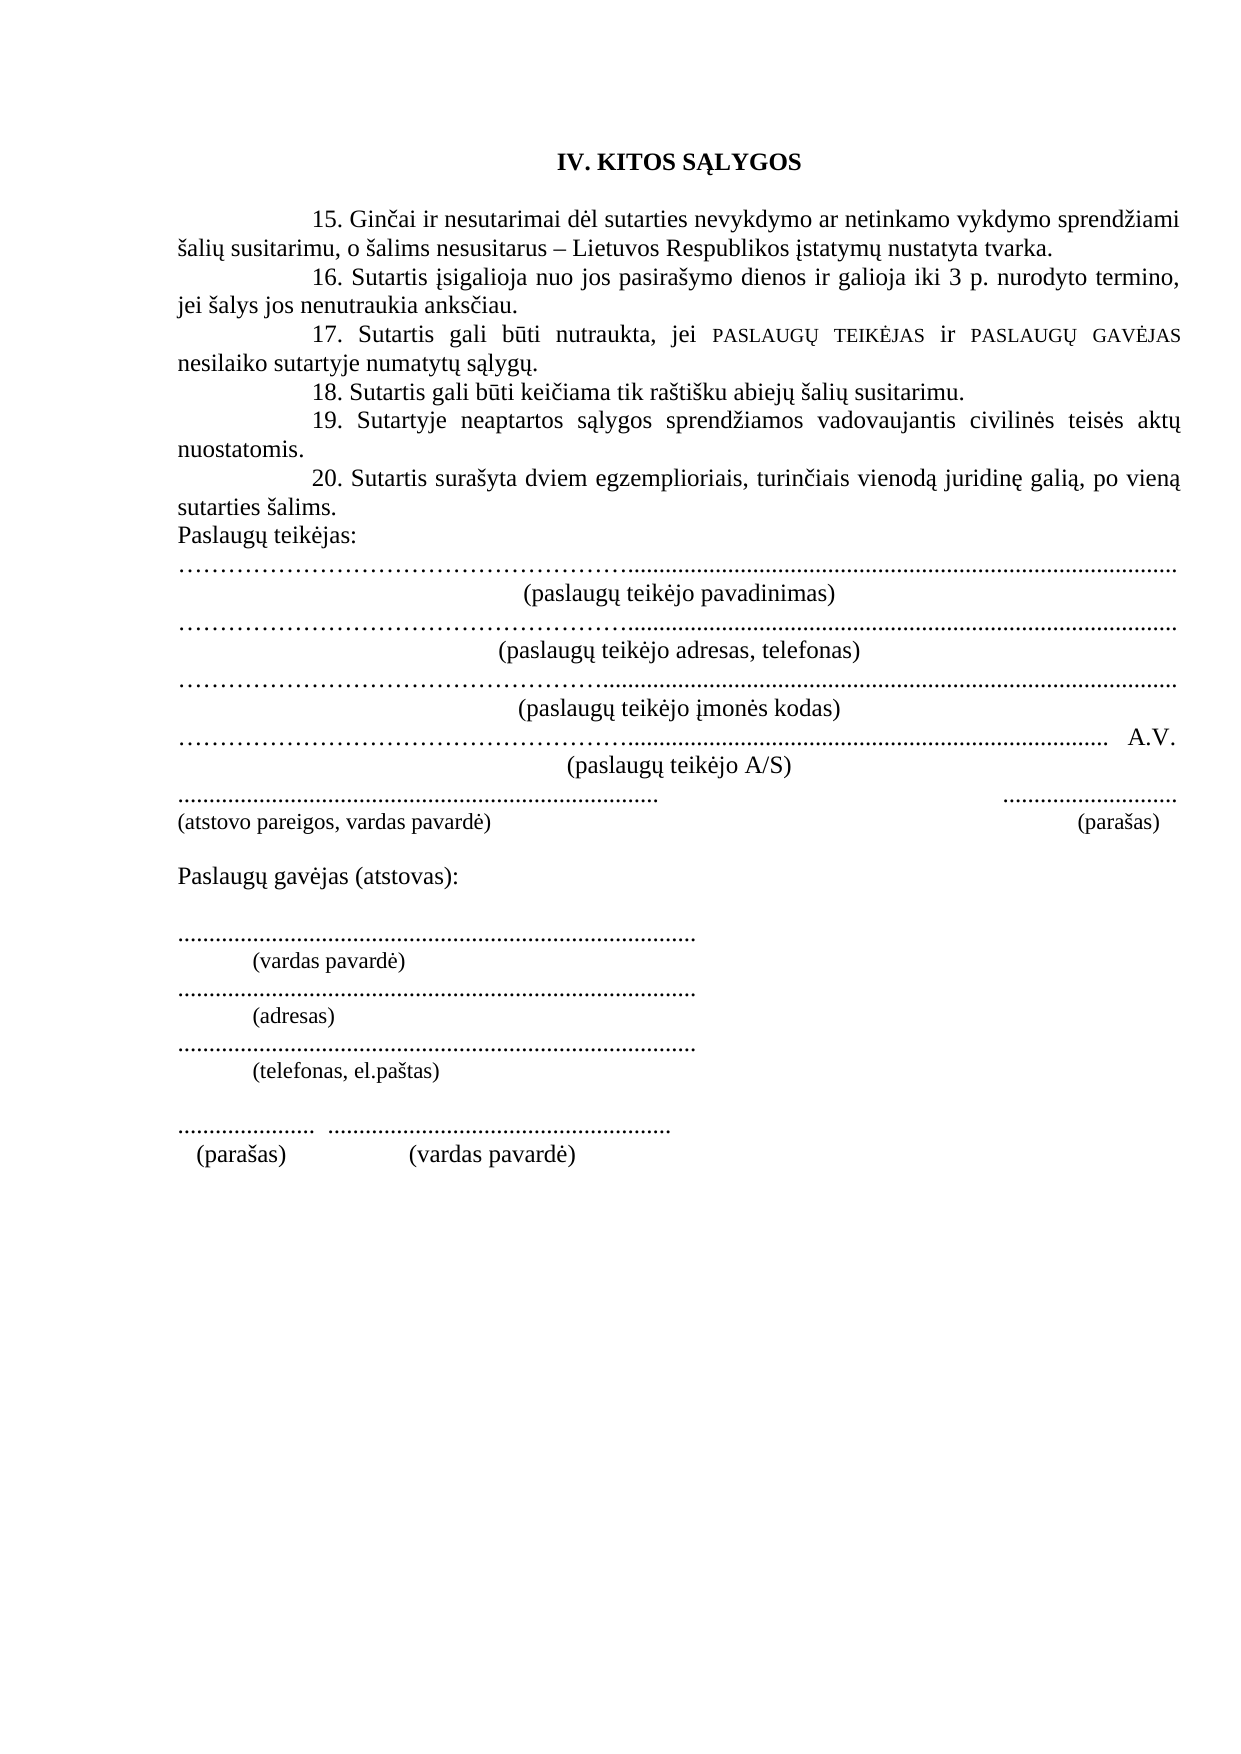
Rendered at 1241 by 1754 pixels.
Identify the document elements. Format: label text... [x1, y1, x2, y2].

text 16. Sutartis įsigalioja nuo jos pasirašymo dienos ir galioja iki 3 p. nurodyto termino, jei šalys jos nenutraukia anksčiau. [177, 262, 1181, 319]
text ................................................................................... [177, 1028, 1181, 1057]
text 15. Ginčai ir nesutarimai dėl sutarties nevykdymo ar netinkamo vykdymo sprendžiami šalių susitarimu, o šalims nesusitarus – Lietuvos Respublikos įstatymų nustatyta tvarka. [177, 204, 1181, 262]
text (atstovo pareigos, vardas pavardė) (parašas) [177, 808, 1181, 834]
text (telefonas, el.paštas) [177, 1057, 1181, 1084]
text ……………………………………………............................................................................................ [177, 664, 1181, 693]
text (paslaugų teikėjo įmonės kodas) [177, 693, 1181, 722]
text 20. Sutartis surašyta dviem egzemplioriais, turinčiais vienodą juridinę galią, po vieną sutarties šalims. [177, 463, 1181, 521]
text ………………………………………………............................................................................. A.V. [177, 722, 1181, 751]
text (parašas) (vardas pavardė) [177, 1139, 1181, 1167]
text (adresas) [177, 1002, 1181, 1028]
text 18. Sutartis gali būti keičiama tik raštišku abiejų šalių susitarimu. [177, 377, 1181, 406]
text ............................................................................. ............................ [177, 779, 1181, 808]
text Paslaugų teikėjas: [177, 521, 1181, 549]
text ………………………………………………........................................................................................ [177, 607, 1181, 636]
text (paslaugų teikėjo pavadinimas) [177, 578, 1181, 607]
text ...................... ....................................................... [177, 1110, 1181, 1139]
text ………………………………………………........................................................................................ [177, 549, 1181, 578]
text (paslaugų teikėjo adresas, telefonas) [177, 636, 1181, 664]
text (vardas pavardė) [177, 947, 1181, 973]
text 19. Sutartyje neaptartos sąlygos sprendžiamos vadovaujantis civilinės teisės aktų nuostatomis. [177, 406, 1181, 463]
text (paslaugų teikėjo A/S) [177, 751, 1181, 779]
text ................................................................................... [177, 918, 1181, 947]
text ................................................................................... [177, 973, 1181, 1002]
text 17. Sutartis gali būti nutraukta, jei paslaugų teikėjas ir paslaugų gavėjas nesilaiko sutartyje numatytų sąlygų. [177, 319, 1181, 377]
text Paslaugų gavėjas (atstovas): [177, 861, 1181, 889]
text IV. KITOS SĄLYGOS [177, 147, 1181, 176]
